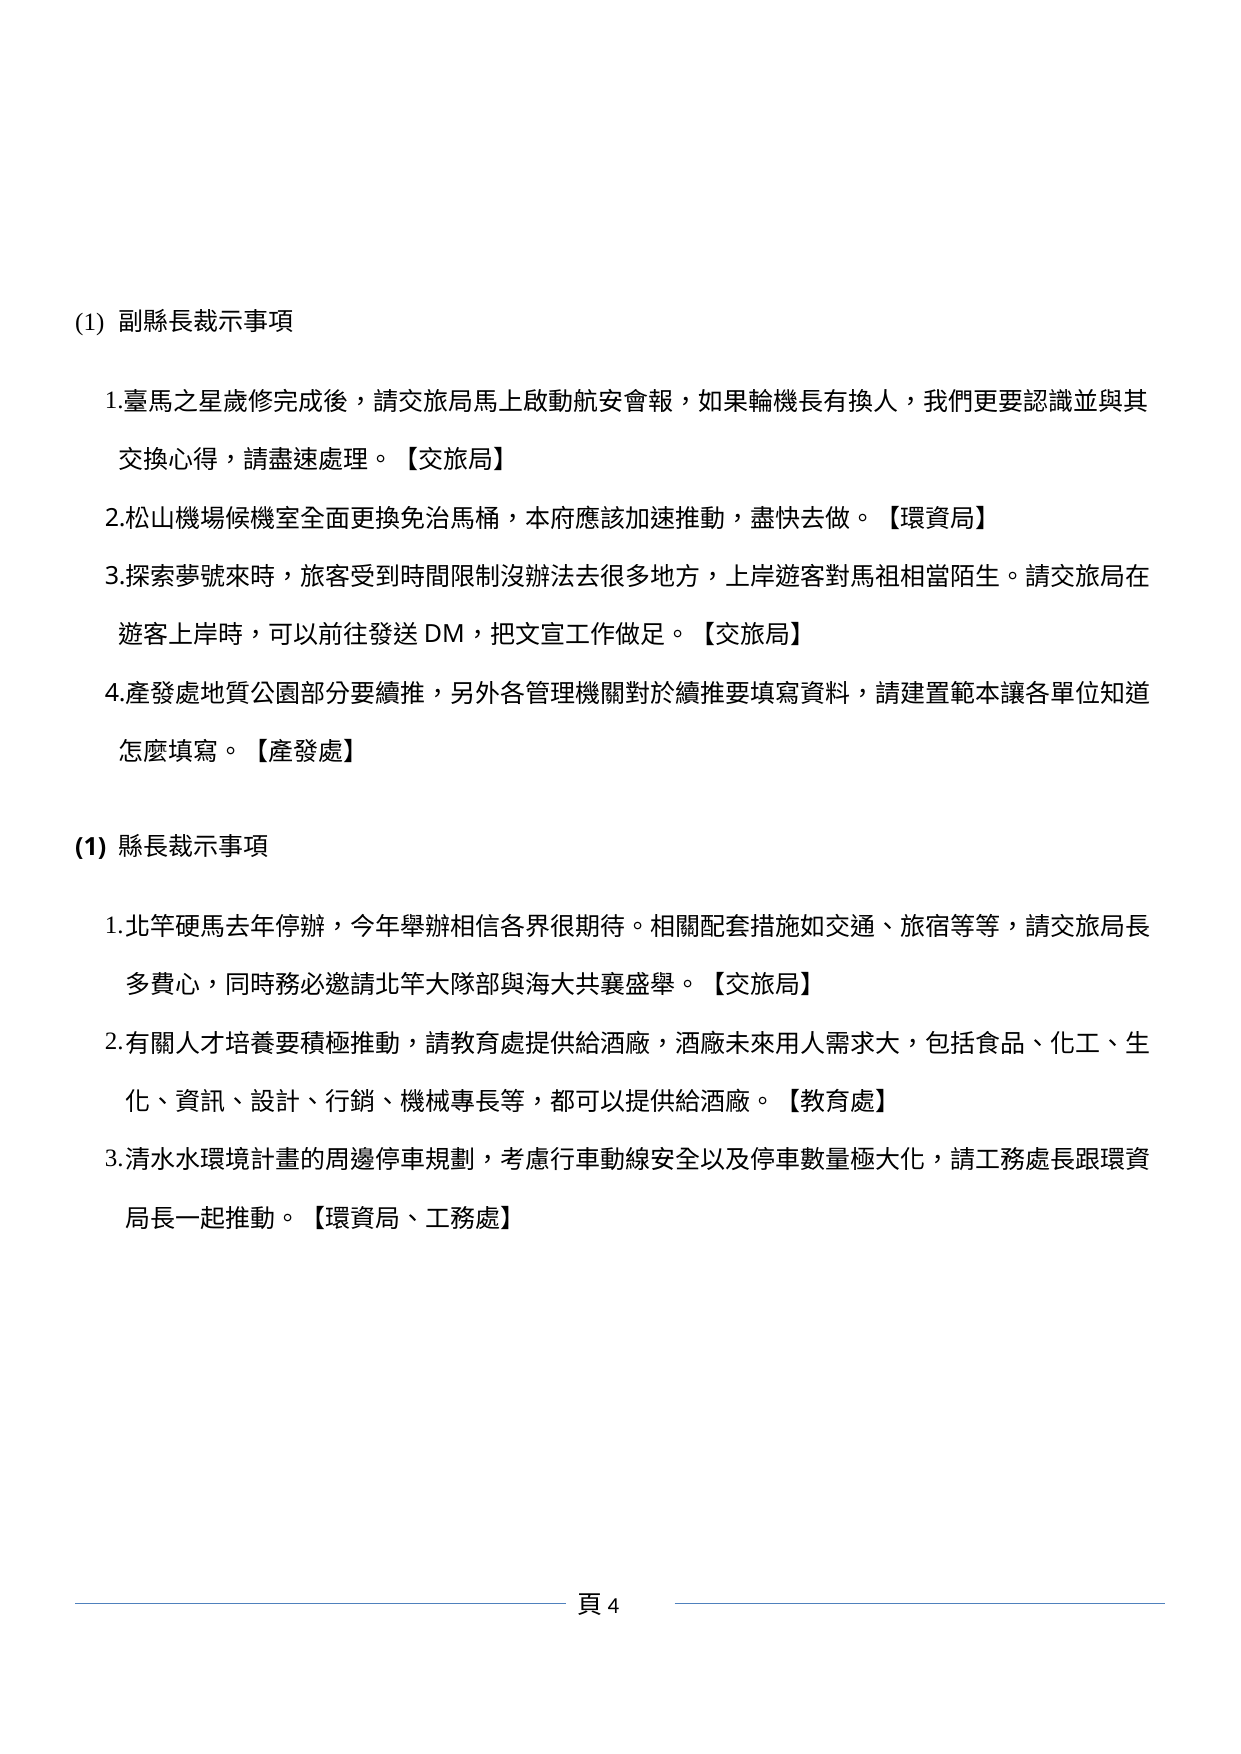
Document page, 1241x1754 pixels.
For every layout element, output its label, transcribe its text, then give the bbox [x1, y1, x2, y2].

list 松山機場候機室全面更換免治馬桶，本府應該加速推動，盡快去做。【環資局】 [104, 477, 1165, 535]
list 縣長裁示事項 [75, 827, 1165, 862]
list 臺馬之星歲修完成後，請交旅局馬上啟動航安會報，如果輪機長有換人，我們更要認識並與其交換心得，請盡速處理。【交旅局】 [104, 360, 1165, 477]
list 清水水環境計畫的周邊停車規劃，考慮行車動線安全以及停車數量極大化，請工務處長跟環資局長一起推動。【環資局、工務處】 [104, 1118, 1165, 1235]
list 有關人才培養要積極推動，請教育處提供給酒廠，酒廠未來用人需求大，包括食品、化工、生化、資訊、設計、行銷、機械專長等，都可以提供給酒廠。【教育處】 [104, 1002, 1165, 1118]
list 產發處地質公園部分要續推，另外各管理機關對於續推要填寫資料，請建置範本讓各單位知道怎麼填寫。【產發處】 [104, 652, 1165, 768]
list 探索夢號來時，旅客受到時間限制沒辦法去很多地方，上岸遊客對馬祖相當陌生。請交旅局在遊客上岸時，可以前往發送DM，把文宣工作做足。【交旅局】 [104, 535, 1165, 652]
list 北竿硬馬去年停辦，今年舉辦相信各界很期待。相關配套措施如交通、旅宿等等，請交旅局長多費心，同時務必邀請北竿大隊部與海大共襄盛舉。【交旅局】 [104, 885, 1165, 1002]
list 副縣長裁示事項 [75, 302, 1165, 337]
